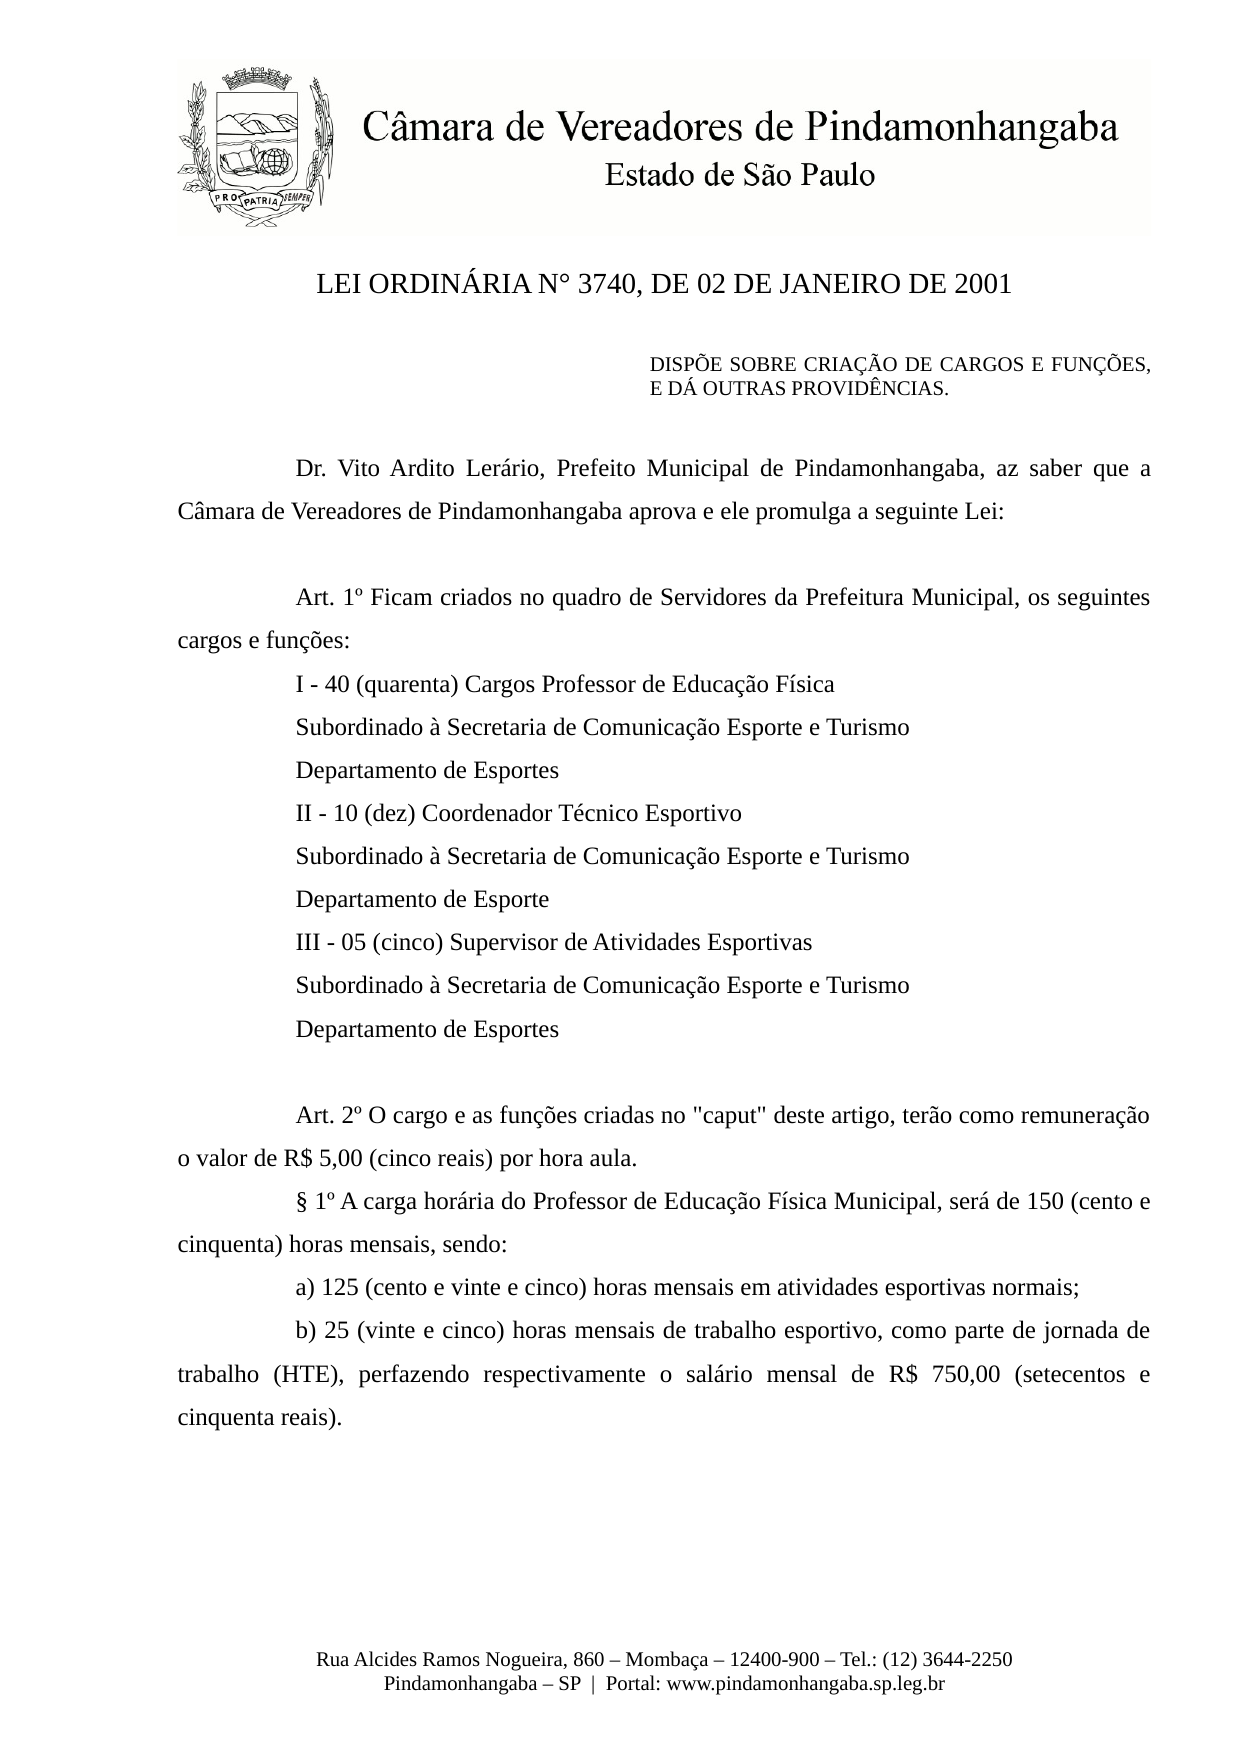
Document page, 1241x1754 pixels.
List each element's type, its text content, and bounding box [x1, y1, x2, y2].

text Subordinado à Secretaria de Comunicação Esporte e Turismo [177, 841, 1152, 870]
text Departamento de Esporte [177, 884, 1152, 913]
text II - 10 (dez) Coordenador Técnico Esportivo [177, 798, 1152, 827]
text DISPÕE SOBRE CRIAÇÃO DE CARGOS E FUNÇÕES, E DÁ OUTRAS PROVIDÊNCIAS. [649, 352, 1152, 400]
text Art. 1º Ficam criados no quadro de Servidores da Prefeitura Municipal, os seguintes cargos e funções: [177, 582, 1152, 654]
text a) 125 (cento e vinte e cinco) horas mensais em atividades esportivas normais; [177, 1272, 1152, 1301]
text b) 25 (vinte e cinco) horas mensais de trabalho esportivo, como parte de jornada de trabalho (HTE), perfazendo respectivamente o salário mensal de R$ 750,00 (setecentos e cinquenta reais). [177, 1316, 1152, 1431]
text III - 05 (cinco) Supervisor de Atividades Esportivas [177, 927, 1152, 956]
text Departamento de Esportes [177, 1014, 1152, 1042]
text § 1º A carga horária do Professor de Educação Física Municipal, será de 150 (cento e cinquenta) horas mensais, sendo: [177, 1186, 1152, 1258]
text Subordinado à Secretaria de Comunicação Esporte e Turismo [177, 712, 1152, 741]
picture [177, 59, 1152, 236]
text LEI ORDINÁRIA N° 3740, de 02 de janeiro de 2001 [177, 266, 1152, 299]
text Art. 2º O cargo e as funções criadas no "caput" deste artigo, terão como remuneração o valor de R$ 5,00 (cinco reais) por hora aula. [177, 1100, 1152, 1172]
text Departamento de Esportes [177, 755, 1152, 784]
text Subordinado à Secretaria de Comunicação Esporte e Turismo [177, 971, 1152, 999]
text I - 40 (quarenta) Cargos Professor de Educação Física [177, 669, 1152, 697]
text Dr. Vito Ardito Lerário, Prefeito Municipal de Pindamonhangaba, az saber que a Câmara de Vereadores de Pindamonhangaba aprova e ele promulga a seguinte Lei: [177, 453, 1152, 525]
